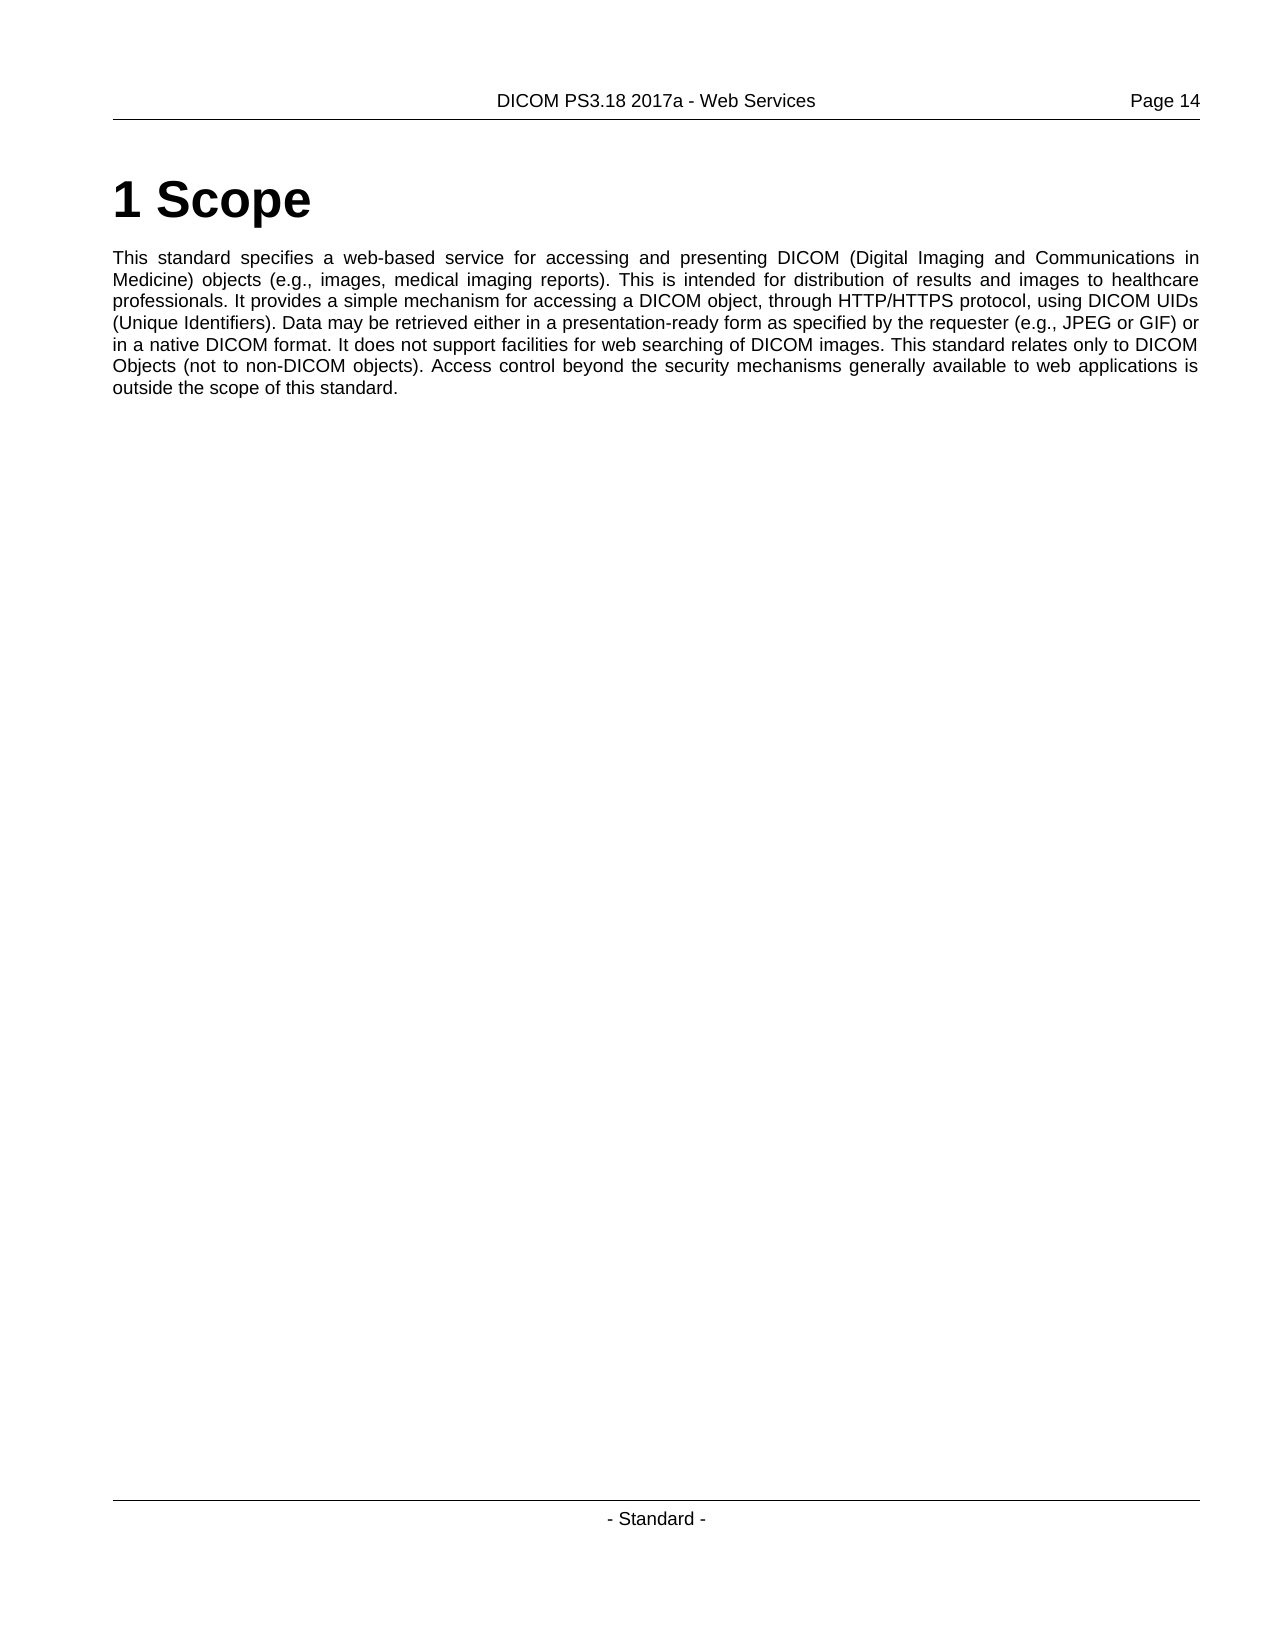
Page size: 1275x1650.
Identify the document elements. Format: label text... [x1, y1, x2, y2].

text This standard specifies a web-based service for accessing and presenting DICOM (Digital Imaging and Communications in Medicine) objects (e.g., images, medical imaging reports). This is intended for distribution of results and images to healthcare professionals. It provides a simple mechanism for accessing a DICOM object, through HTTP/HTTPS protocol, using DICOM UIDs (Unique Identifiers). Data may be retrieved either in a presentation-ready form as specified by the requester (e.g., JPEG or GIF) or in a native DICOM format. It does not support facilities for web searching of DICOM images. This standard relates only to DICOM Objects (not to non-DICOM objects). Access control beyond the security mechanisms generally available to web applications is outside the scope of this standard. [112, 247, 1200, 398]
text 1 Scope [112, 169, 1200, 228]
